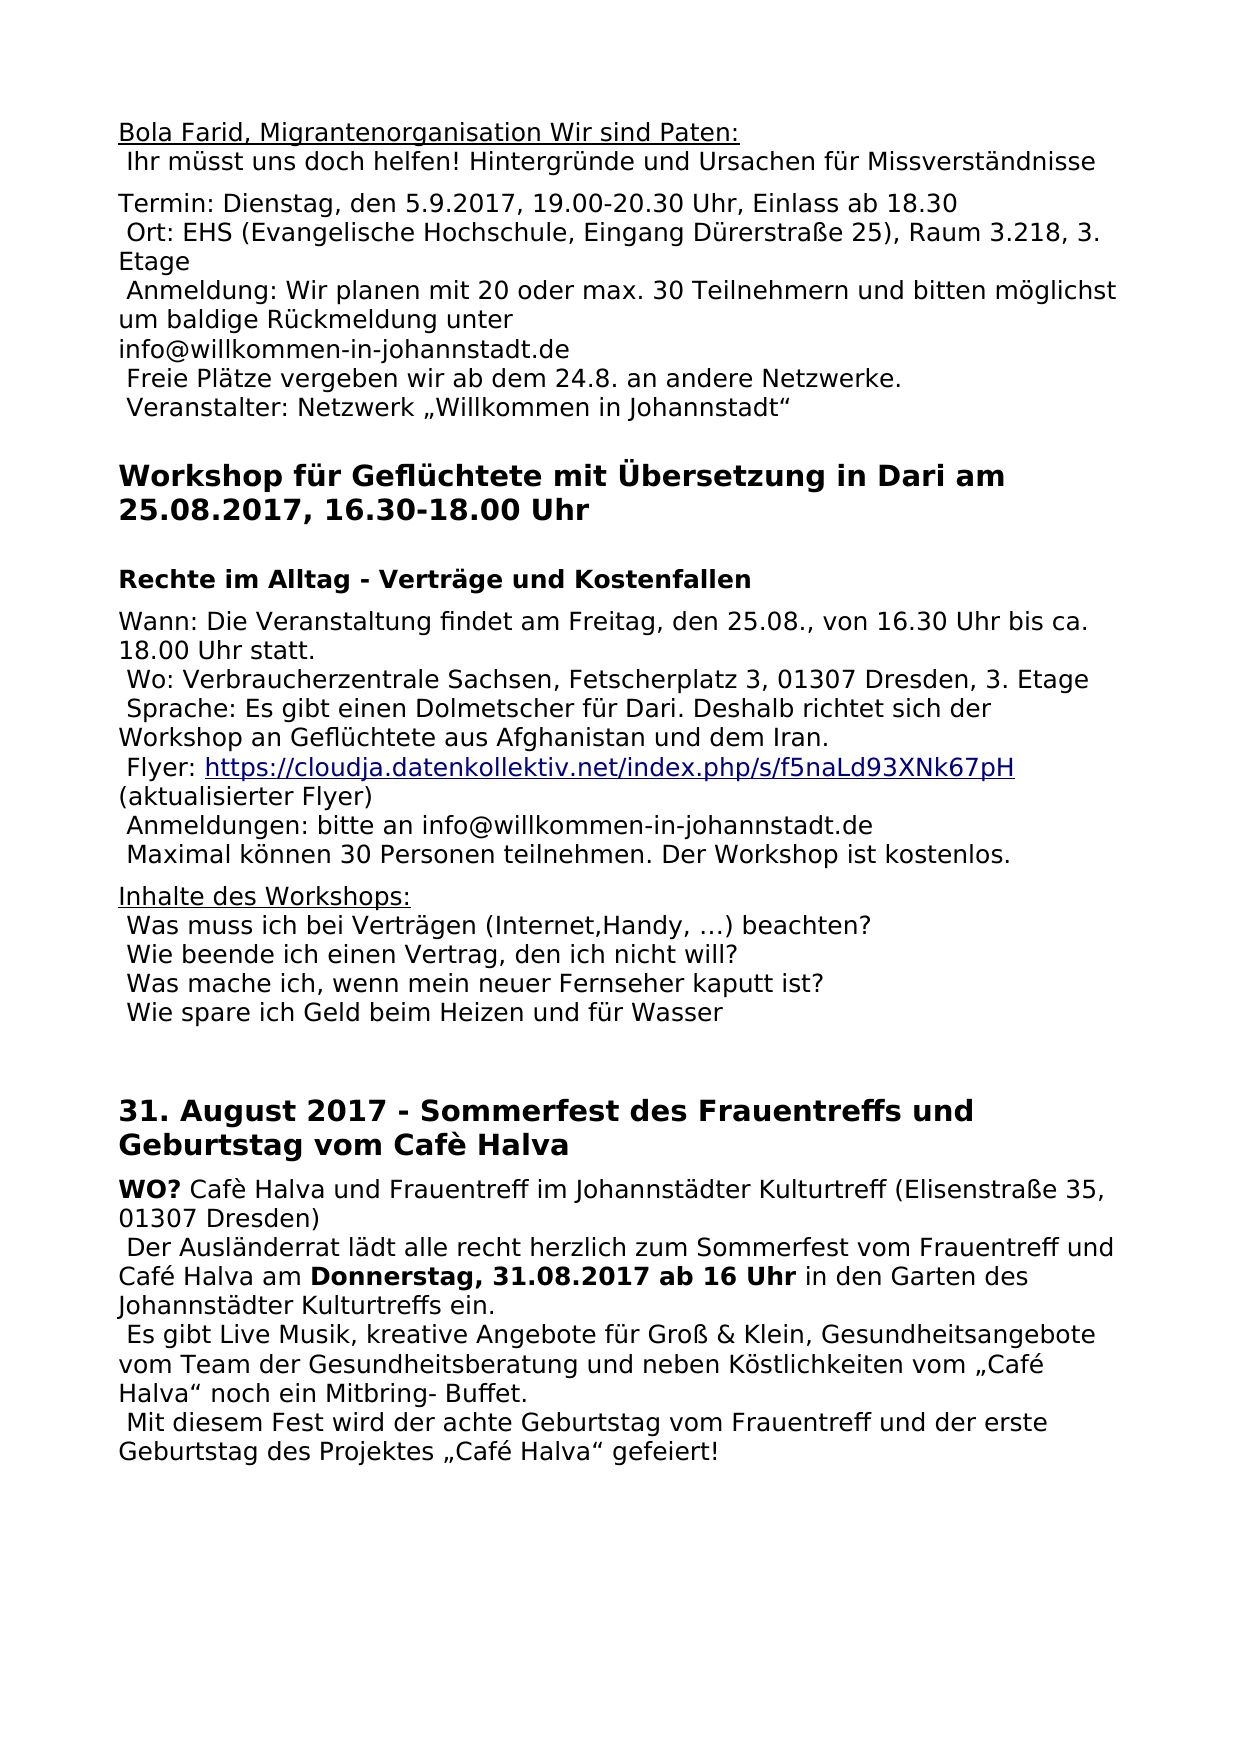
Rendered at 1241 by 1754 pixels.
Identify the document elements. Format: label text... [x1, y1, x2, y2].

text Termin: Dienstag, den 5.9.2017, 19.00-20.30 Uhr, Einlass ab 18.30 Ort: EHS (Evangelische Hochschule, Eingang Dürerstraße 25), Raum 3.218, 3. Etage Anmeldung: Wir planen mit 20 oder max. 30 Teilnehmern und bitten möglichst um baldige Rückmeldung unter info@willkommen-in-johannstadt.de Freie Plätze vergeben wir ab dem 24.8. an andere Netzwerke. Veranstalter: Netzwerk „Willkommen in Johannstadt“ [118, 189, 1122, 422]
subtitle Workshop für Geflüchtete mit Übersetzung in Dari am 25.08.2017, 16.30-18.00 Uhr [118, 460, 1122, 528]
text WO? Cafè Halva und Frauentreff im Johannstädter Kulturtreff (Elisenstraße 35, 01307 Dresden) Der Ausländerrat lädt alle recht herzlich zum Sommerfest vom Frauentreff und Café Halva am Donnerstag, 31.08.2017 ab 16 Uhr in den Garten des Johannstädter Kulturtreffs ein. Es gibt Live Musik, kreative Angebote für Groß & Klein, Gesundheitsangebote vom Team der Gesundheitsberatung und neben Köstlichkeiten vom „Café Halva“ noch ein Mitbring- Buffet. Mit diesem Fest wird der achte Geburtstag vom Frauentreff und der erste Geburtstag des Projektes „Café Halva“ gefeiert! [118, 1175, 1122, 1466]
text Inhalte des Workshops: Was muss ich bei Verträgen (Internet,Handy, …) beachten? Wie beende ich einen Vertrag, den ich nicht will? Was mache ich, wenn mein neuer Fernseher kaputt ist? Wie spare ich Geld beim Heizen und für Wasser [118, 882, 1122, 1057]
subtitle 31. August 2017 - Sommerfest des Frauentreffs und Geburtstag vom Cafè Halva [118, 1094, 1122, 1162]
text Bola Farid, Migrantenorganisation Wir sind Paten: Ihr müsst uns doch helfen! Hintergründe und Ursachen für Missverständnisse [118, 118, 1122, 176]
subtitle Rechte im Alltag - Verträge und Kostenfallen [118, 565, 1122, 594]
text Wann: Die Veranstaltung findet am Freitag, den 25.08., von 16.30 Uhr bis ca. 18.00 Uhr statt. Wo: Verbraucherzentrale Sachsen, Fetscherplatz 3, 01307 Dresden, 3. Etage Sprache: Es gibt einen Dolmetscher für Dari. Deshalb richtet sich der Workshop an Geflüchtete aus Afghanistan und dem Iran. Flyer: https://cloudja.datenkollektiv.net/index.php/s/f5naLd93XNk67pH (aktualisierter Flyer) Anmeldungen: bitte an info@willkommen-in-johannstadt.de Maximal können 30 Personen teilnehmen. Der Workshop ist kostenlos. [118, 607, 1122, 869]
